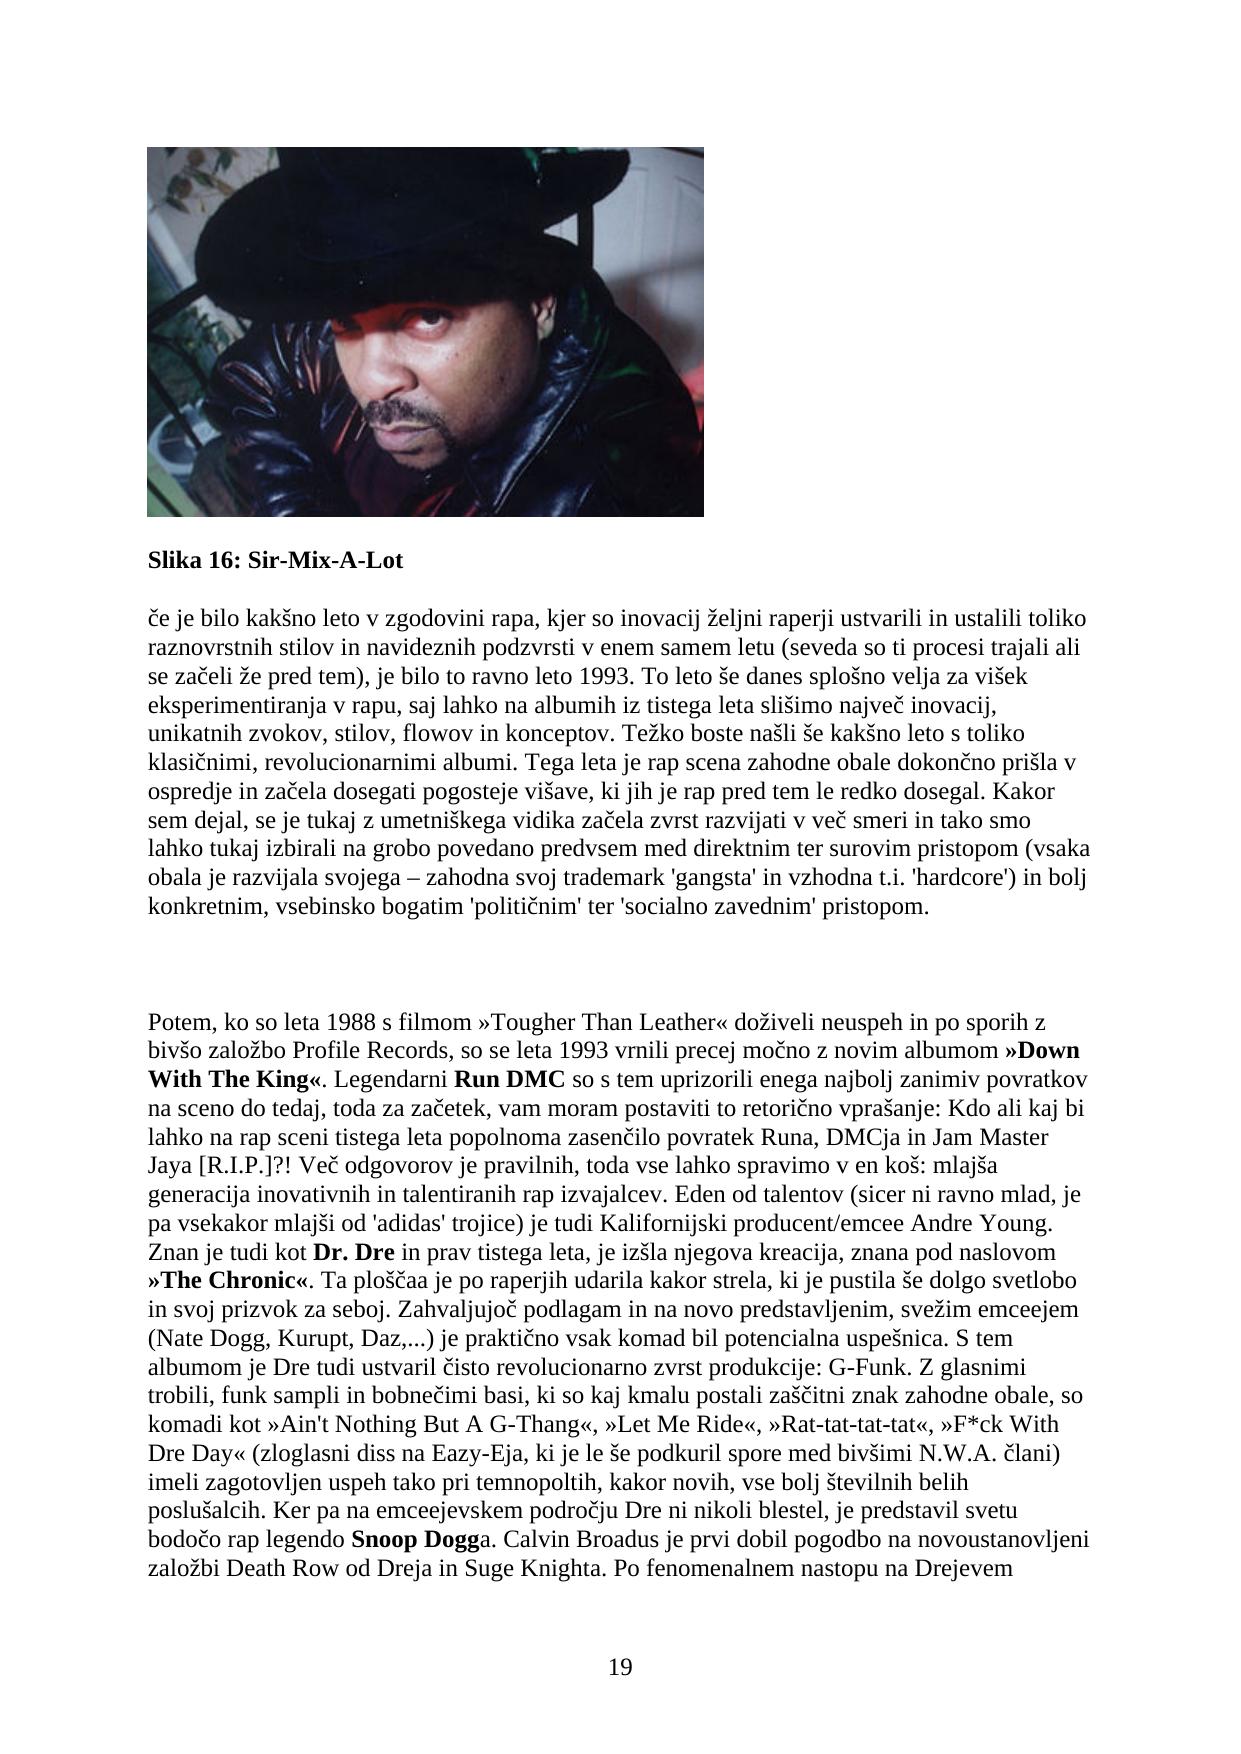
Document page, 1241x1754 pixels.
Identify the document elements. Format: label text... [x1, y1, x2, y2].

text če je bilo kakšno leto v zgodovini rapa, kjer so inovacij željni raperji ustvarili in ustalili toliko raznovrstnih stilov in navideznih podzvrsti v enem samem letu (seveda so ti procesi trajali ali se začeli že pred tem), je bilo to ravno leto 1993. To leto še danes splošno velja za višek eksperimentiranja v rapu, saj lahko na albumih iz tistega leta slišimo največ inovacij, unikatnih zvokov, stilov, flowov in konceptov. Težko boste našli še kakšno leto s toliko klasičnimi, revolucionarnimi albumi. Tega leta je rap scena zahodne obale dokončno prišla v ospredje in začela dosegati pogosteje višave, ki jih je rap pred tem le redko dosegal. Kakor sem dejal, se je tukaj z umetniškega vidika začela zvrst razvijati v več smeri in tako smo lahko tukaj izbirali na grobo povedano predvsem med direktnim ter surovim pristopom (vsaka obala je razvijala svojega – zahodna svoj trademark 'gangsta' in vzhodna t.i. 'hardcore') in bolj konkretnim, vsebinsko bogatim 'političnim' ter 'socialno zavednim' pristopom. [148, 603, 1093, 920]
picture [147, 147, 704, 517]
text Slika 16: Sir-Mix-A-Lot [148, 546, 1093, 574]
text Potem, ko so leta 1988 s filmom »Tougher Than Leather« doživeli neuspeh in po sporih z bivšo založbo Profile Records, so se leta 1993 vrnili precej močno z novim albumom »Down With The King«. Legendarni Run DMC so s tem uprizorili enega najbolj zanimiv povratkov na sceno do tedaj, toda za začetek, vam moram postaviti to retorično vprašanje: Kdo ali kaj bi lahko na rap sceni tistega leta popolnoma zasenčilo povratek Runa, DMCja in Jam Master Jaya [R.I.P.]?! Več odgovorov je pravilnih, toda vse lahko spravimo v en koš: mlajša generacija inovativnih in talentiranih rap izvajalcev. Eden od talentov (sicer ni ravno mlad, je pa vsekakor mlajši od 'adidas' trojice) je tudi Kalifornijski producent/emcee Andre Young. Znan je tudi kot Dr. Dre in prav tistega leta, je izšla njegova kreacija, znana pod naslovom »The Chronic«. Ta ploščaa je po raperjih udarila kakor strela, ki je pustila še dolgo svetlobo in svoj prizvok za seboj. Zahvaljujoč podlagam in na novo predstavljenim, svežim emceejem (Nate Dogg, Kurupt, Daz,...) je praktično vsak komad bil potencialna uspešnica. S tem albumom je Dre tudi ustvaril čisto revolucionarno zvrst produkcije: G-Funk. Z glasnimi trobili, funk sampli in bobnečimi basi, ki so kaj kmalu postali zaščitni znak zahodne obale, so komadi kot »Ain't Nothing But A G-Thang«, »Let Me Ride«, »Rat-tat-tat-tat«, »F*ck With Dre Day« (zloglasni diss na Eazy-Eja, ki je le še podkuril spore med bivšimi N.W.A. člani) imeli zagotovljen uspeh tako pri temnopoltih, kakor novih, vse bolj številnih belih poslušalcih. Ker pa na emceejevskem področju Dre ni nikoli blestel, je predstavil svetu bodočo rap legendo Snoop Dogga. Calvin Broadus je prvi dobil pogodbo na novoustanovljeni založbi Death Row od Dreja in Suge Knighta. Po fenomenalnem nastopu na Drejevem [148, 1007, 1093, 1582]
